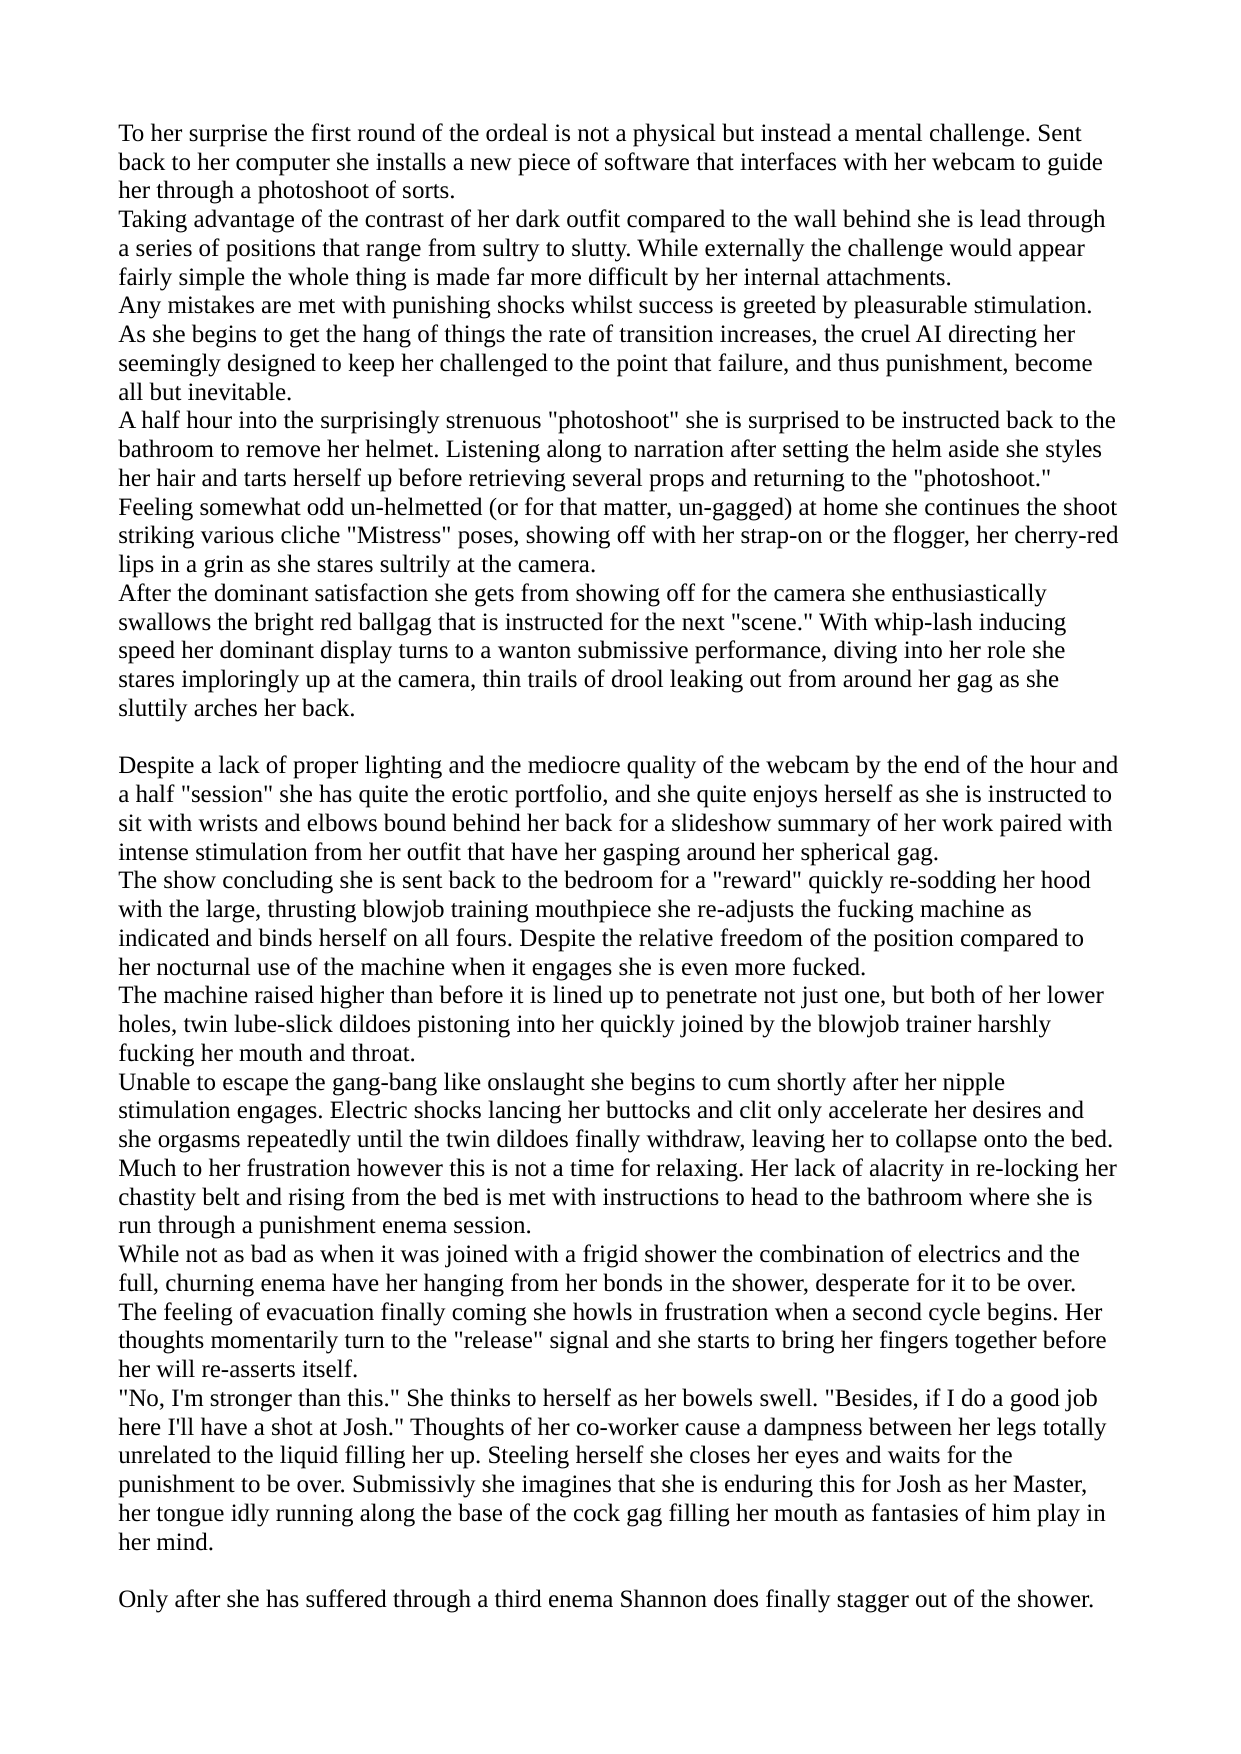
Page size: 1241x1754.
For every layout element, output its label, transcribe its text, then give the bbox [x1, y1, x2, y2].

text While not as bad as when it was joined with a frigid shower the combination of electrics and the full, churning enema have her hanging from her bonds in the shower, desperate for it to be over. [118, 1239, 1122, 1297]
text The machine raised higher than before it is lined up to penetrate not just one, but both of her lower holes, twin lube-slick dildoes pistoning into her quickly joined by the blowjob trainer harshly fucking her mouth and throat. [118, 981, 1122, 1067]
text Much to her frustration however this is not a time for relaxing. Her lack of alacrity in re-locking her chastity belt and rising from the bed is met with instructions to head to the bathroom where she is run through a punishment enema session. [118, 1153, 1122, 1239]
text Only after she has suffered through a third enema Shannon does finally stagger out of the shower. [118, 1584, 1122, 1613]
text The show concluding she is sent back to the bedroom for a "reward" quickly re-sodding her hood with the large, thrusting blowjob training mouthpiece she re-adjusts the fucking machine as indicated and binds herself on all fours. Despite the relative freedom of the position compared to her nocturnal use of the machine when it engages she is even more fucked. [118, 866, 1122, 981]
text To her surprise the first round of the ordeal is not a physical but instead a mental challenge. Sent back to her computer she installs a new piece of software that interfaces with her webcam to guide her through a photoshoot of sorts. [118, 118, 1122, 204]
text Unable to escape the gang-bang like onslaught she begins to cum shortly after her nipple stimulation engages. Electric shocks lancing her buttocks and clit only accelerate her desires and she orgasms repeatedly until the twin dildoes finally withdraw, leaving her to collapse onto the bed. [118, 1067, 1122, 1153]
text Taking advantage of the contrast of her dark outfit compared to the wall behind she is lead through a series of positions that range from sultry to slutty. While externally the challenge would appear fairly simple the whole thing is made far more difficult by her internal attachments. [118, 204, 1122, 291]
text A half hour into the surprisingly strenuous "photoshoot" she is surprised to be instructed back to the bathroom to remove her helmet. Listening along to narration after setting the helm aside she styles her hair and tarts herself up before retrieving several props and returning to the "photoshoot." [118, 406, 1122, 492]
text After the dominant satisfaction she gets from showing off for the camera she enthusiastically swallows the bright red ballgag that is instructed for the next "scene." With whip-lash inducing speed her dominant display turns to a wanton submissive performance, diving into her role she stares imploringly up at the camera, thin trails of drool leaking out from around her gag as she sluttily arches her back. [118, 578, 1122, 722]
text Any mistakes are met with punishing shocks whilst success is greeted by pleasurable stimulation. As she begins to get the hang of things the rate of transition increases, the cruel AI directing her seemingly designed to keep her challenged to the point that failure, and thus punishment, become all but inevitable. [118, 291, 1122, 406]
text Despite a lack of proper lighting and the mediocre quality of the webcam by the end of the hour and a half "session" she has quite the erotic portfolio, and she quite enjoys herself as she is instructed to sit with wrists and elbows bound behind her back for a slideshow summary of her work paired with intense stimulation from her outfit that have her gasping around her spherical gag. [118, 751, 1122, 866]
text Feeling somewhat odd un-helmetted (or for that matter, un-gagged) at home she continues the shoot striking various cliche "Mistress" poses, showing off with her strap-on or the flogger, her cherry-red lips in a grin as she stares sultrily at the camera. [118, 492, 1122, 578]
text The feeling of evacuation finally coming she howls in frustration when a second cycle begins. Her thoughts momentarily turn to the "release" signal and she starts to bring her fingers together before her will re-asserts itself. "No, I'm stronger than this." She thinks to herself as her bowels swell. "Besides, if I do a good job here I'll have a shot at Josh." Thoughts of her co-worker cause a dampness between her legs totally unrelated to the liquid filling her up. Steeling herself she closes her eyes and waits for the punishment to be over. Submissivly she imagines that she is enduring this for Josh as her Master, her tongue idly running along the base of the cock gag filling her mouth as fantasies of him play in her mind. [118, 1297, 1122, 1556]
